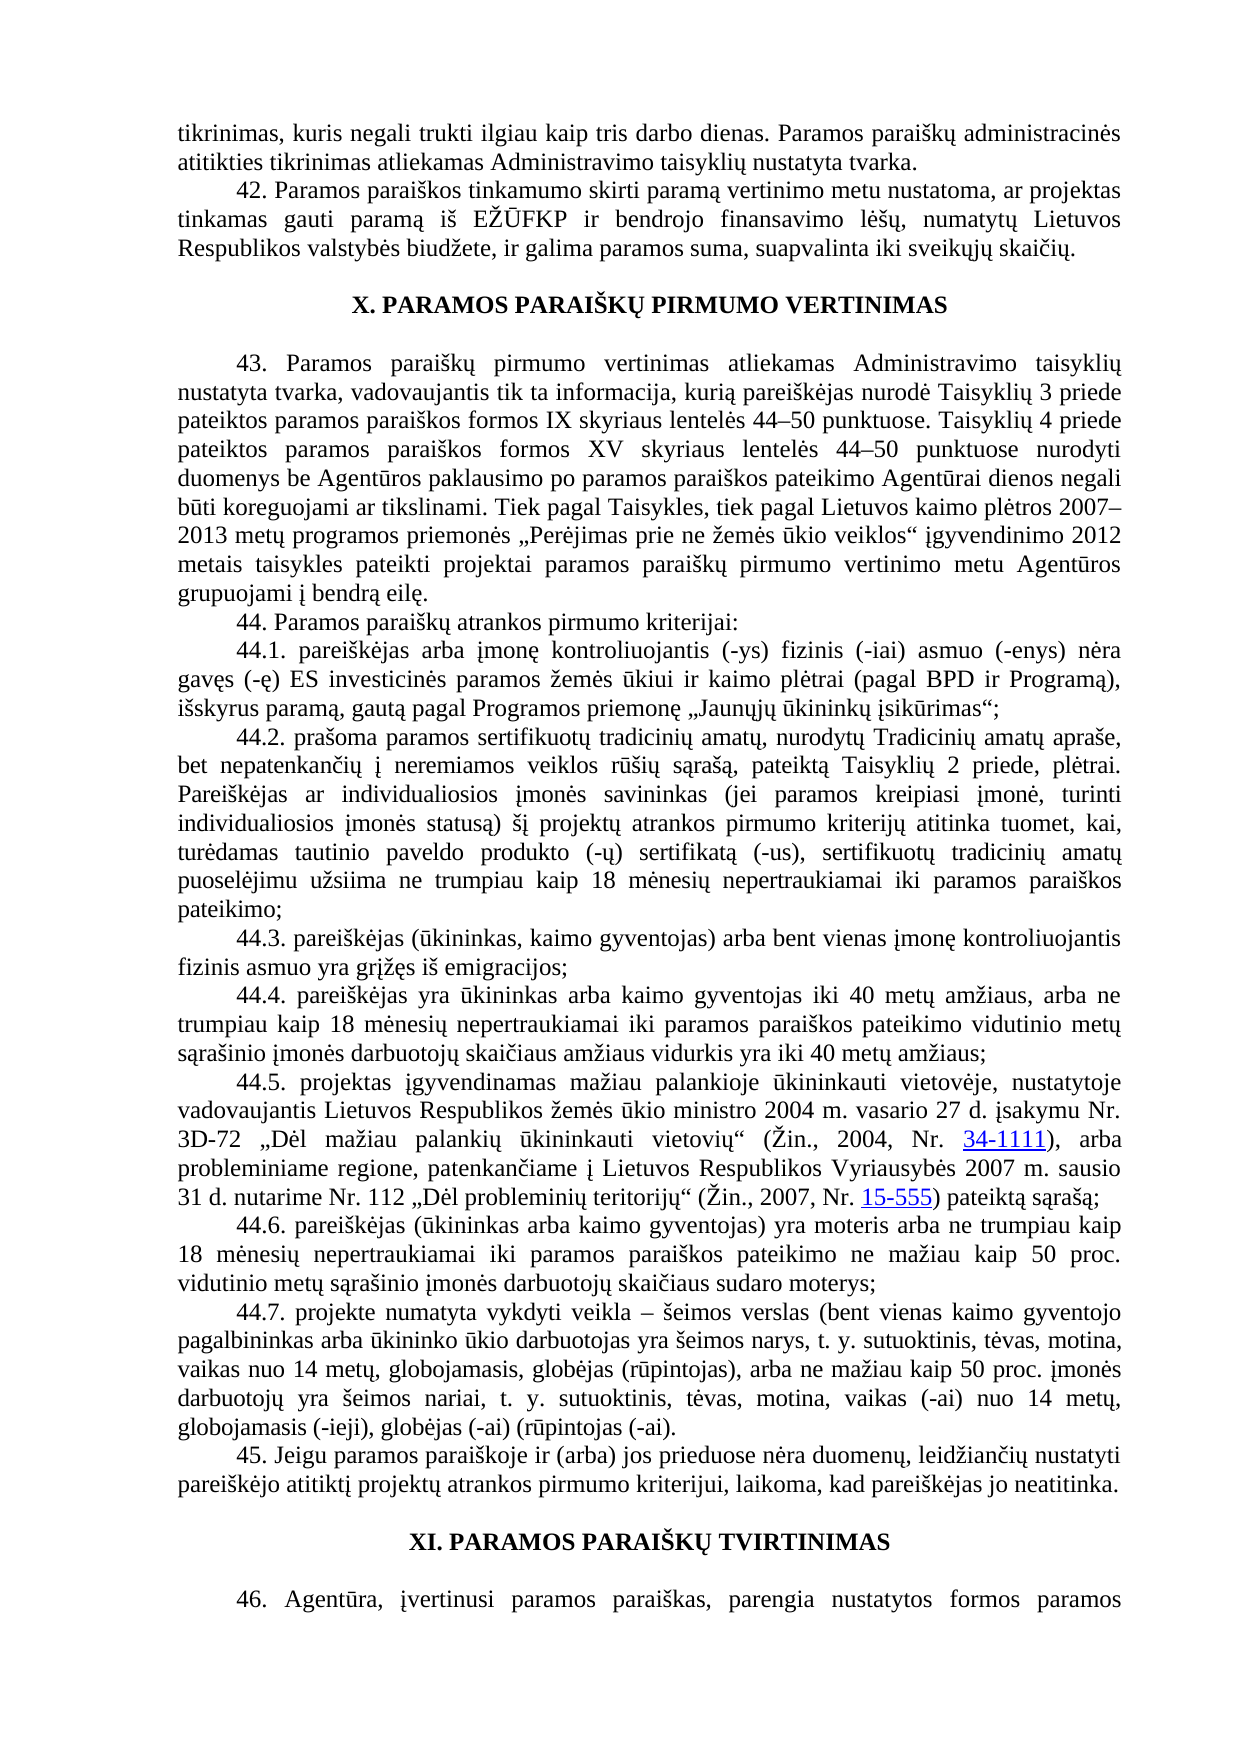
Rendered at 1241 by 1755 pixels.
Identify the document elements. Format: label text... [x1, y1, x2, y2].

text tikrinimas, kuris negali trukti ilgiau kaip tris darbo dienas. Paramos paraiškų administracinės atitikties tikrinimas atliekamas Administravimo taisyklių nustatyta tvarka. [177, 118, 1122, 176]
text X. PARAMOS PARAIŠKŲ PIRMUMO VERTINIMAS [177, 291, 1122, 319]
text 44.1. pareiškėjas arba įmonę kontroliuojantis (-ys) fizinis (-iai) asmuo (-enys) nėra gavęs (-ę) ES investicinės paramos žemės ūkiui ir kaimo plėtrai (pagal BPD ir Programą), išskyrus paramą, gautą pagal Programos priemonę „Jaunųjų ūkininkų įsikūrimas“; [177, 636, 1122, 722]
text 44.2. prašoma paramos sertifikuotų tradicinių amatų, nurodytų Tradicinių amatų apraše, bet nepatenkančių į neremiamos veiklos rūšių sąrašą, pateiktą Taisyklių 2 priede, plėtrai. Pareiškėjas ar individualiosios įmonės savininkas (jei paramos kreipiasi įmonė, turinti individualiosios įmonės statusą) šį projektų atrankos pirmumo kriterijų atitinka tuomet, kai, turėdamas tautinio paveldo produkto (-ų) sertifikatą (-us), sertifikuotų tradicinių amatų puoselėjimu užsiima ne trumpiau kaip 18 mėnesių nepertraukiamai iki paramos paraiškos pateikimo; [177, 722, 1122, 923]
text 42. Paramos paraiškos tinkamumo skirti paramą vertinimo metu nustatoma, ar projektas tinkamas gauti paramą iš EŽŪFKP ir bendrojo finansavimo lėšų, numatytų Lietuvos Respublikos valstybės biudžete, ir galima paramos suma, suapvalinta iki sveikųjų skaičių. [177, 176, 1122, 262]
text 44.6. pareiškėjas (ūkininkas arba kaimo gyventojas) yra moteris arba ne trumpiau kaip 18 mėnesių nepertraukiamai iki paramos paraiškos pateikimo ne mažiau kaip 50 proc. vidutinio metų sąrašinio įmonės darbuotojų skaičiaus sudaro moterys; [177, 1211, 1122, 1297]
text 44.4. pareiškėjas yra ūkininkas arba kaimo gyventojas iki 40 metų amžiaus, arba ne trumpiau kaip 18 mėnesių nepertraukiamai iki paramos paraiškos pateikimo vidutinio metų sąrašinio įmonės darbuotojų skaičiaus amžiaus vidurkis yra iki 40 metų amžiaus; [177, 981, 1122, 1067]
text 45. Jeigu paramos paraiškoje ir (arba) jos prieduose nėra duomenų, leidžiančių nustatyti pareiškėjo atitiktį projektų atrankos pirmumo kriterijui, laikoma, kad pareiškėjas jo neatitinka. [177, 1441, 1122, 1498]
text 44.7. projekte numatyta vykdyti veikla – šeimos verslas (bent vienas kaimo gyventojo pagalbininkas arba ūkininko ūkio darbuotojas yra šeimos narys, t. y. sutuoktinis, tėvas, motina, vaikas nuo 14 metų, globojamasis, globėjas (rūpintojas), arba ne mažiau kaip 50 proc. įmonės darbuotojų yra šeimos nariai, t. y. sutuoktinis, tėvas, motina, vaikas (-ai) nuo 14 metų, globojamasis (-ieji), globėjas (-ai) (rūpintojas (-ai). [177, 1297, 1122, 1441]
text 44.5. projektas įgyvendinamas mažiau palankioje ūkininkauti vietovėje, nustatytoje vadovaujantis Lietuvos Respublikos žemės ūkio ministro 2004 m. vasario 27 d. įsakymu Nr. 3D-72 „Dėl mažiau palankių ūkininkauti vietovių“ (Žin., 2004, Nr. 34-1111), arba probleminiame regione, patenkančiame į Lietuvos Respublikos Vyriausybės 2007 m. sausio 31 d. nutarime Nr. 112 „Dėl probleminių teritorijų“ (Žin., 2007, Nr. 15-555) pateiktą sąrašą; [177, 1067, 1122, 1211]
text 44. Paramos paraiškų atrankos pirmumo kriterijai: [177, 607, 1122, 636]
text 44.3. pareiškėjas (ūkininkas, kaimo gyventojas) arba bent vienas įmonę kontroliuojantis fizinis asmuo yra grįžęs iš emigracijos; [177, 923, 1122, 981]
text 46. Agentūra, įvertinusi paramos paraiškas, parengia nustatytos formos paramos [177, 1584, 1122, 1613]
text 43. Paramos paraiškų pirmumo vertinimas atliekamas Administravimo taisyklių nustatyta tvarka, vadovaujantis tik ta informacija, kurią pareiškėjas nurodė Taisyklių 3 priede pateiktos paramos paraiškos formos IX skyriaus lentelės 44–50 punktuose. Taisyklių 4 priede pateiktos paramos paraiškos formos XV skyriaus lentelės 44–50 punktuose nurodyti duomenys be Agentūros paklausimo po paramos paraiškos pateikimo Agentūrai dienos negali būti koreguojami ar tikslinami. Tiek pagal Taisykles, tiek pagal Lietuvos kaimo plėtros 2007–2013 metų programos priemonės „Perėjimas prie ne žemės ūkio veiklos“ įgyvendinimo 2012 metais taisykles pateikti projektai paramos paraiškų pirmumo vertinimo metu Agentūros grupuojami į bendrą eilę. [177, 348, 1122, 607]
text XI. PARAMOS PARAIŠKŲ TVIRTINIMAS [177, 1527, 1122, 1556]
